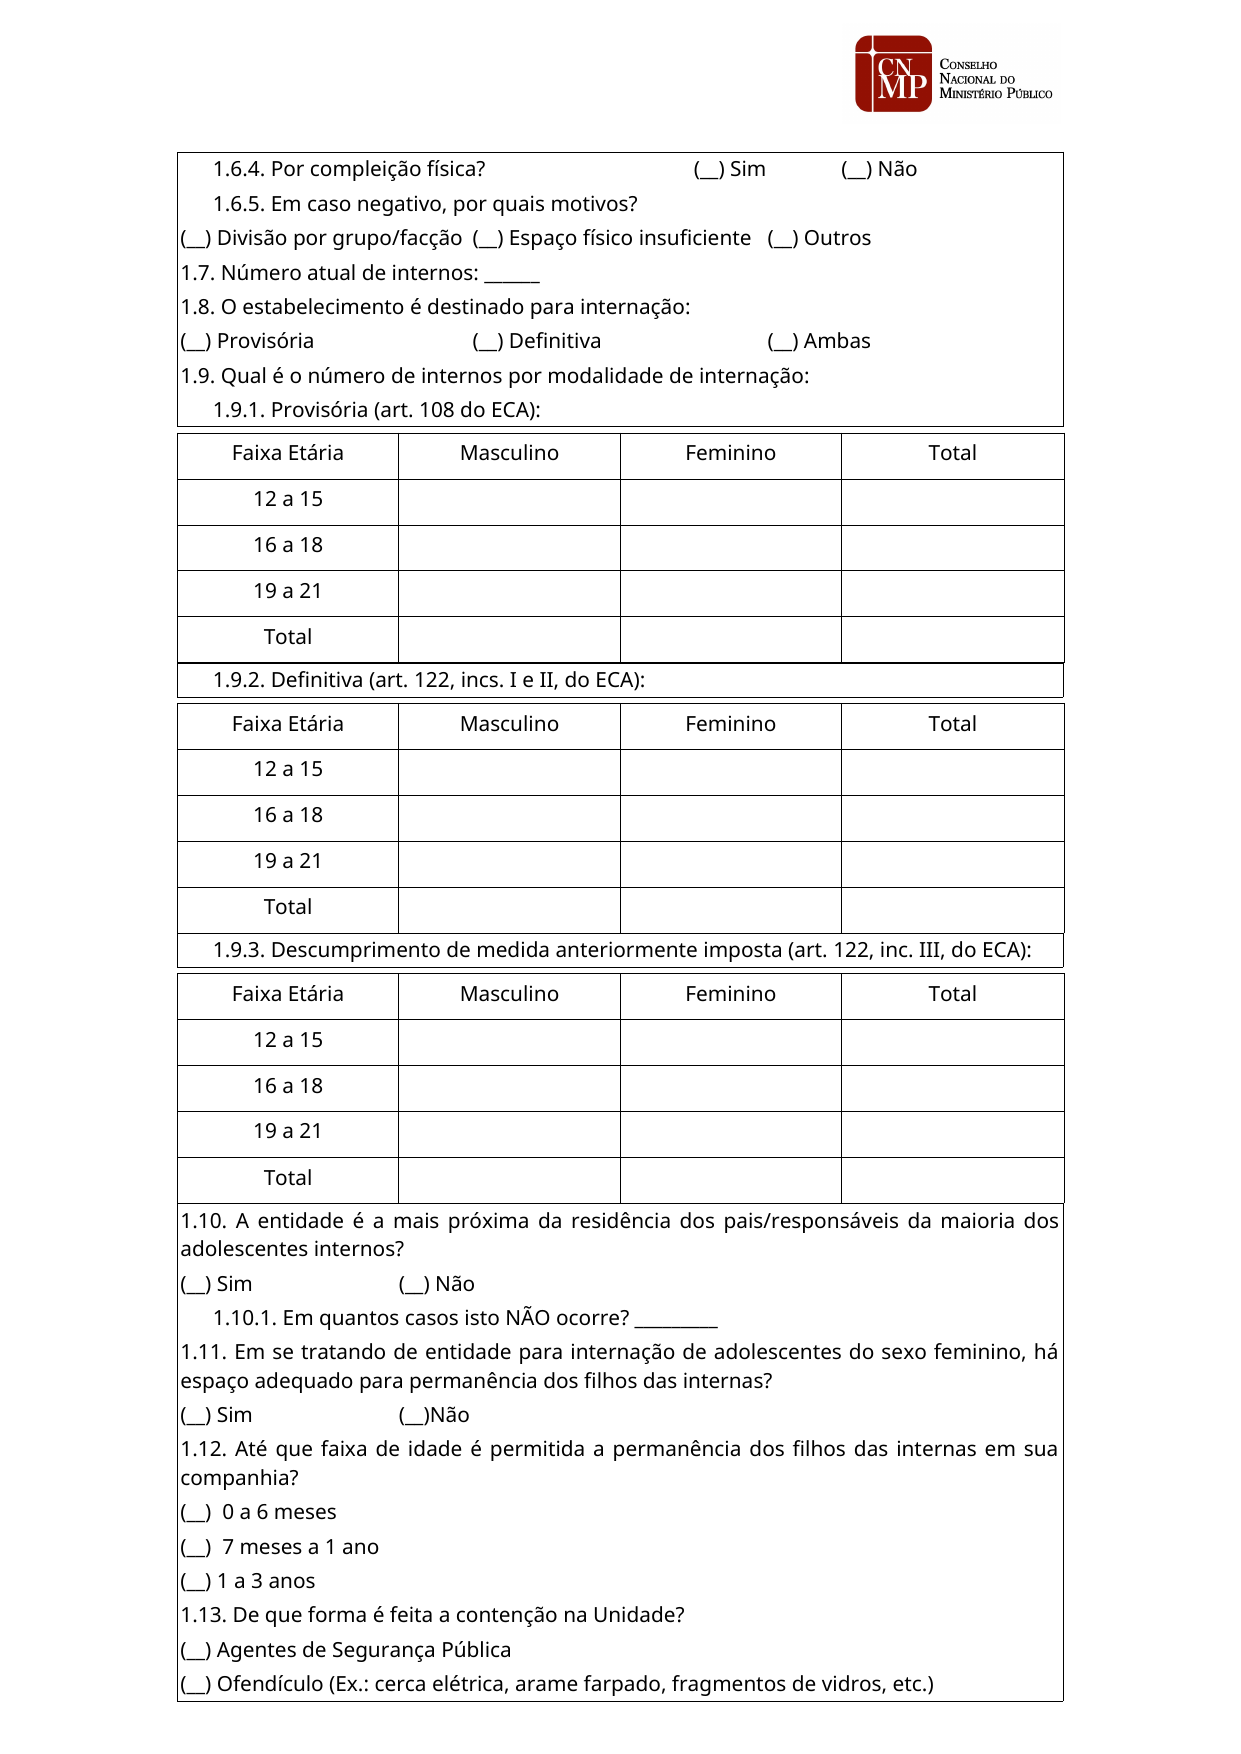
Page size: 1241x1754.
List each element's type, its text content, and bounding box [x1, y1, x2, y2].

text (__) 0 a 6 meses [178, 1494, 1063, 1526]
table_header Faixa Etária [178, 974, 398, 1019]
list (__) Divisão por grupo/facção (__) Espaço físico insuficiente (__) Outros [178, 220, 1063, 252]
table_header Masculino [399, 974, 620, 1019]
table_cell [621, 617, 841, 662]
text (__) Agentes de Segurança Pública [178, 1632, 1063, 1663]
list 1.9.2. Definitiva (art. 122, incs. I e II, do ECA): [178, 664, 1063, 697]
list 1.7. Número atual de internos: ______ [178, 255, 1063, 286]
table_cell [621, 750, 841, 795]
table_header Faixa Etária [178, 704, 398, 749]
table_cell [842, 617, 1064, 662]
list 1.6.4. Por compleição física? (__) Sim (__) Não [178, 153, 1063, 183]
table_cell [621, 842, 841, 887]
table_cell [399, 842, 620, 887]
table_cell [621, 1158, 841, 1203]
table_cell [842, 571, 1064, 616]
table_cell [621, 571, 841, 616]
table_cell [399, 1020, 620, 1065]
table_header Faixa Etária [178, 434, 398, 478]
table_cell [842, 796, 1064, 841]
table_header Masculino [399, 704, 620, 749]
list 1.9.1. Provisória (art. 108 do ECA): [178, 392, 1063, 426]
table_cell 19 a 21 [178, 842, 398, 887]
table_cell 16 a 18 [178, 1066, 398, 1111]
list 1.8. O estabelecimento é destinado para internação: [178, 289, 1063, 321]
table_cell [842, 888, 1064, 932]
table_cell [399, 1066, 620, 1111]
table_cell [621, 1066, 841, 1111]
table_cell [621, 1020, 841, 1065]
list 1.6.5. Em caso negativo, por quais motivos? [178, 186, 1063, 217]
table_cell Total [178, 617, 398, 662]
table_cell [399, 1158, 620, 1203]
table_cell 19 a 21 [178, 571, 398, 616]
table_cell [621, 888, 841, 932]
table_cell [842, 480, 1064, 524]
table_header Masculino [399, 434, 620, 478]
list 1.9.3. Descumprimento de medida anteriormente imposta (art. 122, inc. III, do ECA): [178, 934, 1063, 967]
list (__) Provisória (__) Definitiva (__) Ambas [178, 323, 1063, 355]
table_header Feminino [621, 704, 841, 749]
table_header Total [842, 434, 1064, 478]
table_cell [621, 526, 841, 570]
table_cell 16 a 18 [178, 796, 398, 841]
list 1.10. A entidade é a mais próxima da residência dos pais/responsáveis da maioria dos adolescentes internos? [178, 1204, 1063, 1263]
table_cell [842, 1066, 1064, 1111]
table_cell [621, 1112, 841, 1157]
table_cell 12 a 15 [178, 480, 398, 524]
table_cell 19 a 21 [178, 1112, 398, 1157]
list 1.10.1. Em quantos casos isto NÃO ocorre? _________ [178, 1300, 1063, 1331]
picture [842, 23, 1061, 124]
table_cell [399, 480, 620, 524]
table_cell [842, 842, 1064, 887]
table_cell [842, 750, 1064, 795]
text (__) Ofendículo (Ex.: cerca elétrica, arame farpado, fragmentos de vidros, etc.) [178, 1666, 1063, 1701]
table_header Feminino [621, 974, 841, 1019]
table_cell Total [178, 888, 398, 932]
text (__) Sim (__)Não [178, 1397, 1063, 1429]
table_cell 16 a 18 [178, 526, 398, 570]
table_cell [399, 617, 620, 662]
table_cell [399, 750, 620, 795]
list 1.11. Em se tratando de entidade para internação de adolescentes do sexo feminino, há espaço adequado para permanência dos filhos das internas? [178, 1334, 1063, 1394]
table_cell [399, 571, 620, 616]
text (__) 1 a 3 anos [178, 1563, 1063, 1594]
table_cell [842, 1020, 1064, 1065]
list (__) Sim (__) Não [178, 1266, 1063, 1297]
list 1.9. Qual é o número de internos por modalidade de internação: [178, 358, 1063, 389]
table_cell [621, 796, 841, 841]
text (__) 7 meses a 1 ano [178, 1529, 1063, 1560]
table_header Feminino [621, 434, 841, 478]
table_cell [842, 1158, 1064, 1203]
list 1.13. De que forma é feita a contenção na Unidade? [178, 1597, 1063, 1629]
table_cell 12 a 15 [178, 1020, 398, 1065]
table_cell 12 a 15 [178, 750, 398, 795]
table_cell [621, 480, 841, 524]
table_cell [842, 1112, 1064, 1157]
table_cell [399, 1112, 620, 1157]
table_cell Total [178, 1158, 398, 1203]
list 1.12. Até que faixa de idade é permitida a permanência dos filhos das internas em sua companhia? [178, 1432, 1063, 1491]
table_cell [399, 526, 620, 570]
table_header Total [842, 974, 1064, 1019]
table_cell [842, 526, 1064, 570]
table_cell [399, 888, 620, 932]
table_header Total [842, 704, 1064, 749]
table_cell [399, 796, 620, 841]
